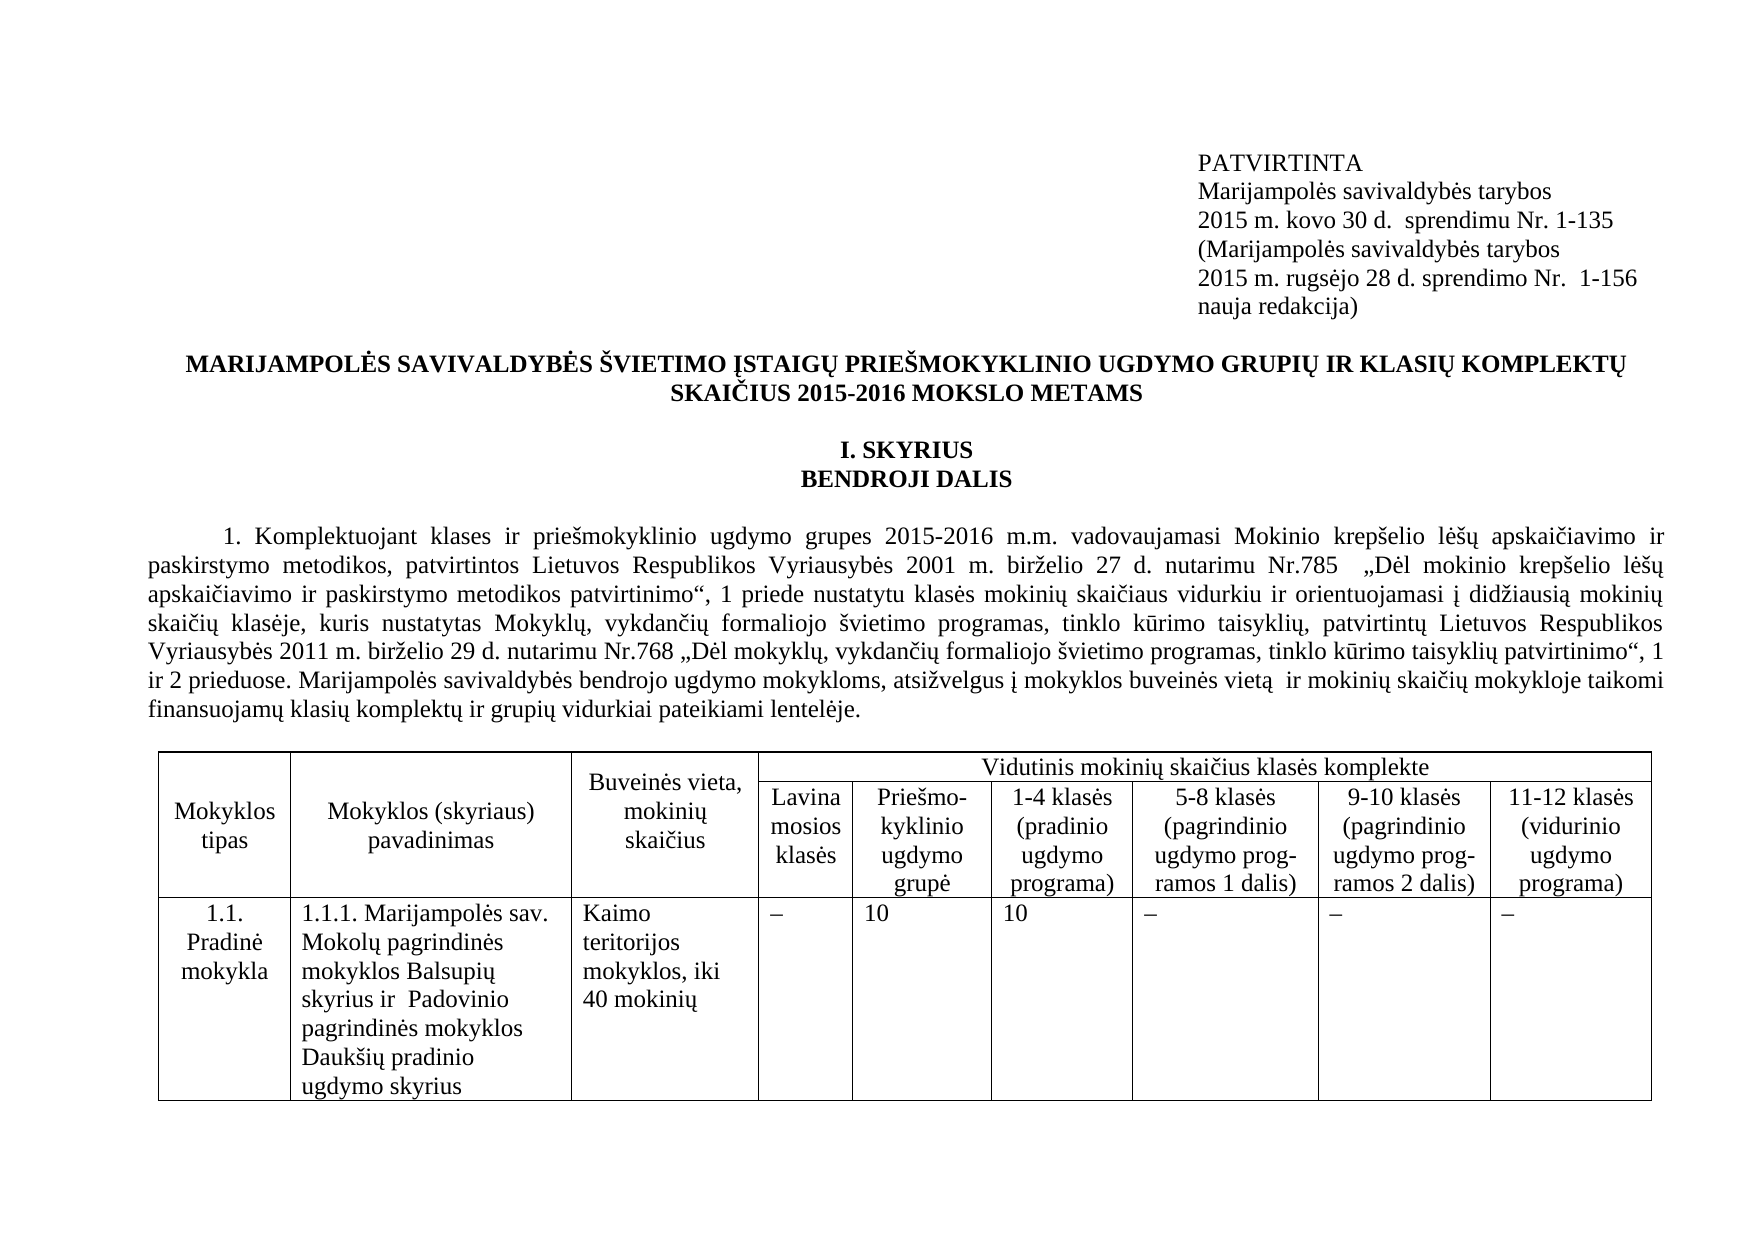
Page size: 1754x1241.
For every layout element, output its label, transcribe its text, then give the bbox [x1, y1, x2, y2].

text (Marijampolės savivaldybės tarybos [1198, 234, 1665, 263]
table_cell – [1319, 898, 1490, 1099]
table_cell 1.1. Pradinė mokykla [159, 898, 290, 1099]
table_header Mokyklos (skyriaus) pavadinimas [291, 753, 571, 897]
table_cell – [1133, 898, 1318, 1099]
table_header Vidutinis mokinių skaičius klasės komplekte [759, 753, 1651, 781]
text 2015 m. rugsėjo 28 d. sprendimo Nr. 1-156 [1198, 263, 1665, 291]
table_cell 1.1.1. Marijampolės sav. Mokolų pagrindinės mokyklos Balsupių skyrius ir Padovinio pagrindinės mokyklos Daukšių pradinio ugdymo skyrius [291, 898, 571, 1099]
text 2015 m. kovo 30 d. sprendimu Nr. 1-135 [1198, 205, 1665, 234]
text Marijampolės savivaldybės tarybos [1198, 176, 1665, 205]
table_cell 5-8 klasės (pagrindinio ugdymo prog-ramos 1 dalis) [1133, 782, 1318, 897]
text nauja redakcija) [1198, 291, 1665, 320]
table_cell Kaimo teritorijos mokyklos, iki 40 mokinių [572, 898, 758, 1099]
table_header Buveinės vieta, mokinių skaičius [572, 753, 758, 897]
table_cell 10 [853, 898, 991, 1099]
table_cell 11-12 klasės (vidurinio ugdymo programa) [1491, 782, 1651, 897]
table_header Mokyklos tipas [159, 753, 290, 897]
table_cell – [759, 898, 852, 1099]
text 1. Komplektuojant klases ir priešmokyklinio ugdymo grupes 2015-2016 m.m. vadovaujamasi Mokinio krepšelio lėšų apskaičiavimo ir paskirstymo metodikos, patvirtintos Lietuvos Respublikos Vyriausybės 2001 m. birželio 27 d. nutarimu Nr.785 „Dėl mokinio krepšelio lėšų apskaičiavimo ir paskirstymo metodikos patvirtinimo“, 1 priede nustatytu klasės mokinių skaičiaus vidurkiu ir orientuojamasi į didžiausią mokinių skaičių klasėje, kuris nustatytas Mokyklų, vykdančių formaliojo švietimo programas, tinklo kūrimo taisyklių, patvirtintų Lietuvos Respublikos Vyriausybės 2011 m. birželio 29 d. nutarimu Nr.768 „Dėl mokyklų, vykdančių formaliojo švietimo programas, tinklo kūrimo taisyklių patvirtinimo“, 1 ir 2 prieduose. Marijampolės savivaldybės bendrojo ugdymo mokykloms, atsižvelgus į mokyklos buveinės vietą ir mokinių skaičių mokykloje taikomi finansuojamų klasių komplektų ir grupių vidurkiai pateikiami lentelėje. [148, 521, 1665, 723]
text PATVIRTINTA [1198, 148, 1665, 176]
table_cell – [1491, 898, 1651, 1099]
table_cell Priešmo-kyklinio ugdymo grupė [853, 782, 991, 897]
text MARIJAMPOLĖS SAVIVALDYBĖS ŠVIETIMO ĮSTAIGŲ PRIEŠMOKYKLINIO UGDYMO GRUPIŲ IR KLASIŲ KOMPLEKTŲ SKAIČIUS 2015-2016 MOKSLO METAMS [148, 349, 1665, 406]
text Bendroji dalis [148, 464, 1665, 493]
table_cell Lavinamosios klasės [759, 782, 852, 897]
table_cell 9-10 klasės (pagrindinio ugdymo prog-ramos 2 dalis) [1319, 782, 1490, 897]
table_cell 1-4 klasės (pradinio ugdymo programa) [992, 782, 1132, 897]
table_cell 10 [992, 898, 1132, 1099]
text I. SKYRIUS [148, 435, 1665, 464]
